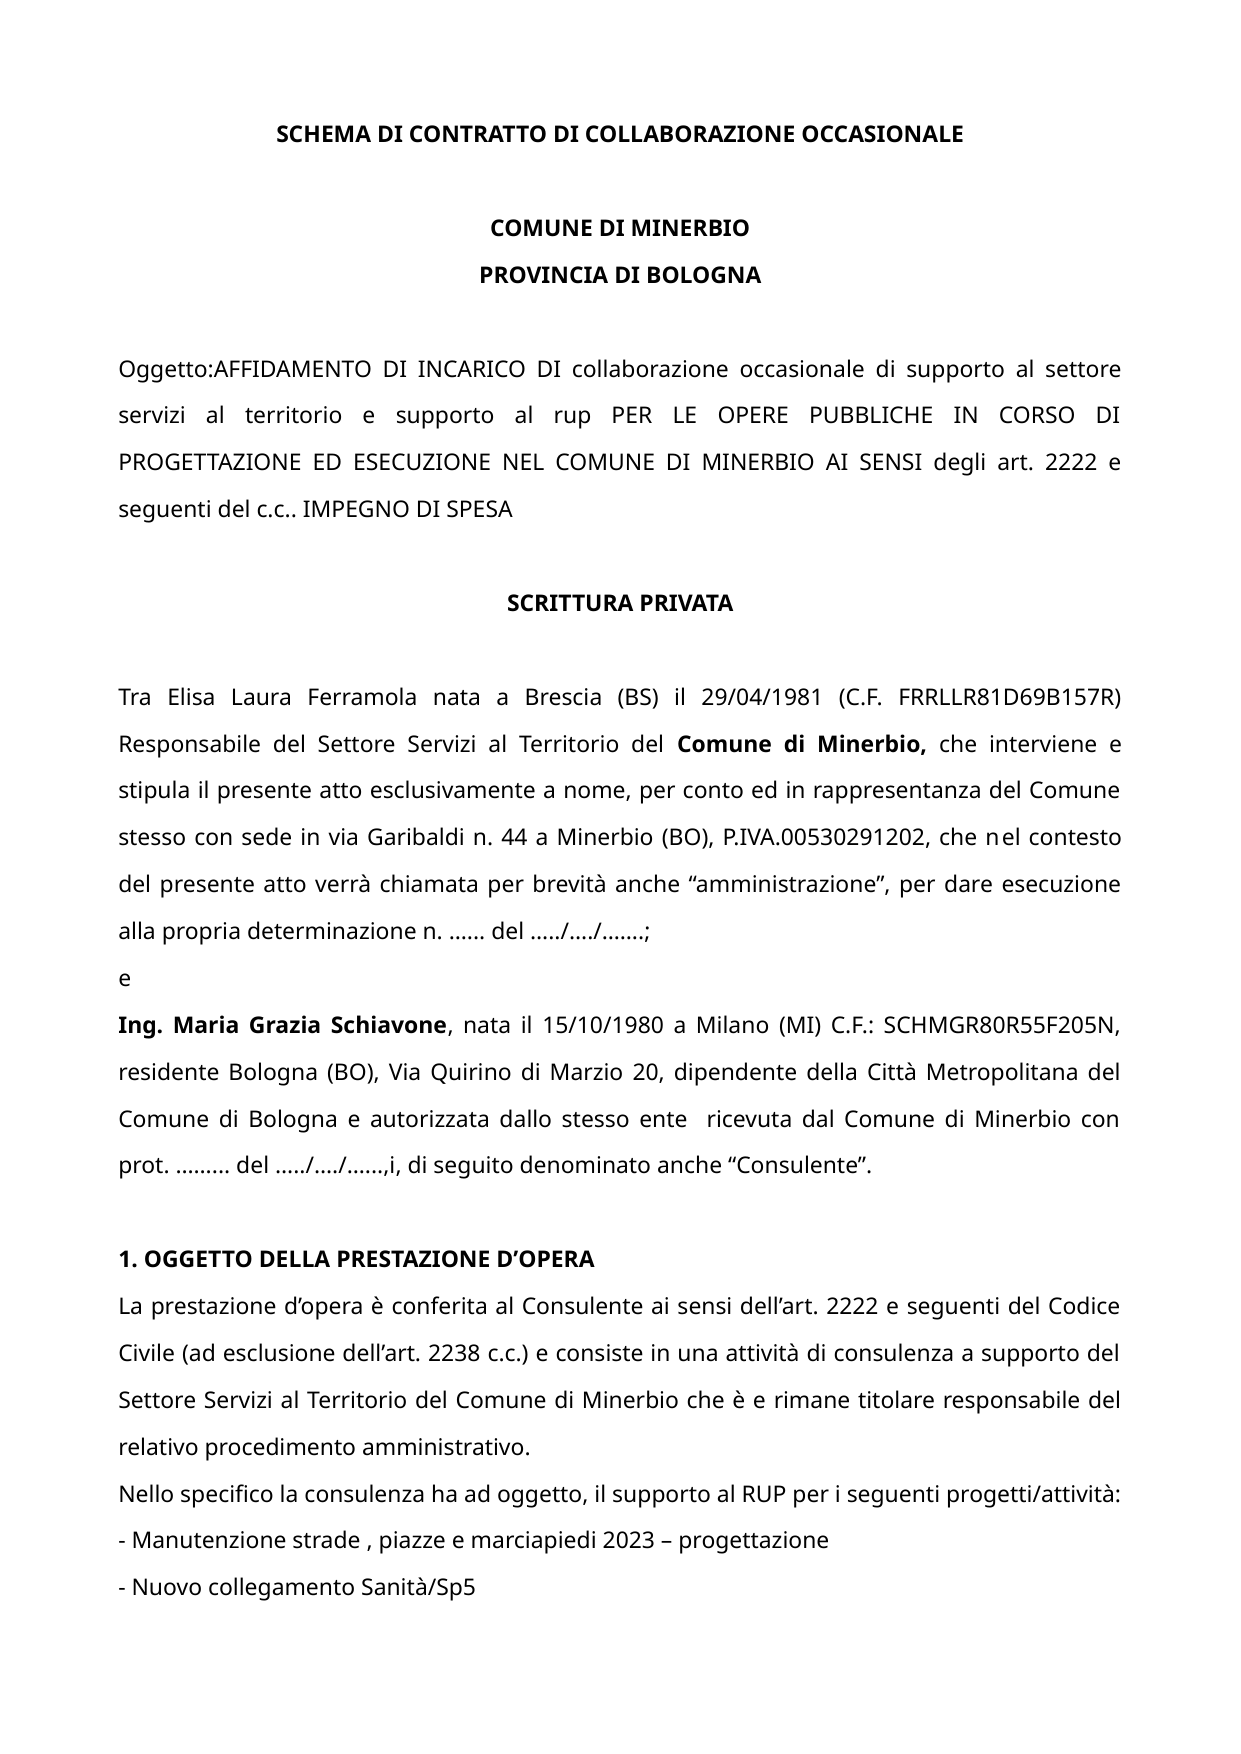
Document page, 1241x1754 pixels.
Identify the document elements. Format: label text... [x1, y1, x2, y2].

text COMUNE DI MINERBIO [118, 212, 1122, 243]
text - Nuovo collegamento Sanità/Sp5 [118, 1571, 1122, 1602]
text La prestazione d’opera è conferita al Consulente ai sensi dell’art. 2222 e seguenti del Codice Civile (ad esclusione dell’art. 2238 c.c.) e consiste in una attività di consulenza a supporto del Settore Servizi al Territorio del Comune di Minerbio che è e rimane titolare responsabile del relativo procedimento amministrativo. [118, 1290, 1122, 1462]
text - Manutenzione strade , piazze e marciapiedi 2023 – progettazione [118, 1524, 1122, 1556]
text SCHEMA DI CONTRATTO DI COLLABORAZIONE OCCASIONALE [118, 118, 1122, 149]
text Nello specifico la consulenza ha ad oggetto, il supporto al RUP per i seguenti progetti/attività: [118, 1477, 1122, 1509]
text Ing. Maria Grazia Schiavone, nata il 15/10/1980 a Milano (MI) C.F.: SCHMGR80R55F205N, residente Bologna (BO), Via Quirino di Marzio 20, dipendente della Città Metropolitana del Comune di Bologna e autorizzata dallo stesso ente ricevuta dal Comune di Minerbio con prot. ……... del …../…./…...,i, di seguito denominato anche “Consulente”. [118, 1009, 1122, 1181]
text 1. OGGETTO DELLA PRESTAZIONE D’OPERA [118, 1243, 1122, 1274]
text PROVINCIA DI BOLOGNA [118, 259, 1122, 290]
text e [118, 962, 1122, 993]
text SCRITTURA PRIVATA [118, 587, 1122, 618]
text Oggetto:AFFIDAMENTO DI INCARICO DI collaborazione occasionale di supporto al settore servizi al territorio e supporto al rup PER LE OPERE PUBBLICHE IN CORSO DI PROGETTAZIONE ED ESECUZIONE NEL COMUNE DI MINERBIO AI SENSI degli art. 2222 e seguenti del c.c.. IMPEGNO DI SPESA [118, 352, 1122, 524]
text Tra Elisa Laura Ferramola nata a Brescia (BS) il 29/04/1981 (C.F. FRRLLR81D69B157R) Responsabile del Settore Servizi al Territorio del Comune di Minerbio, che interviene e stipula il presente atto esclusivamente a nome, per conto ed in rappresentanza del Comune stesso con sede in via Garibaldi n. 44 a Minerbio (BO), P.IVA.00530291202, che nel contesto del presente atto verrà chiamata per brevità anche “amministrazione”, per dare esecuzione alla propria determinazione n. …... del …../…./…….; [118, 681, 1122, 946]
